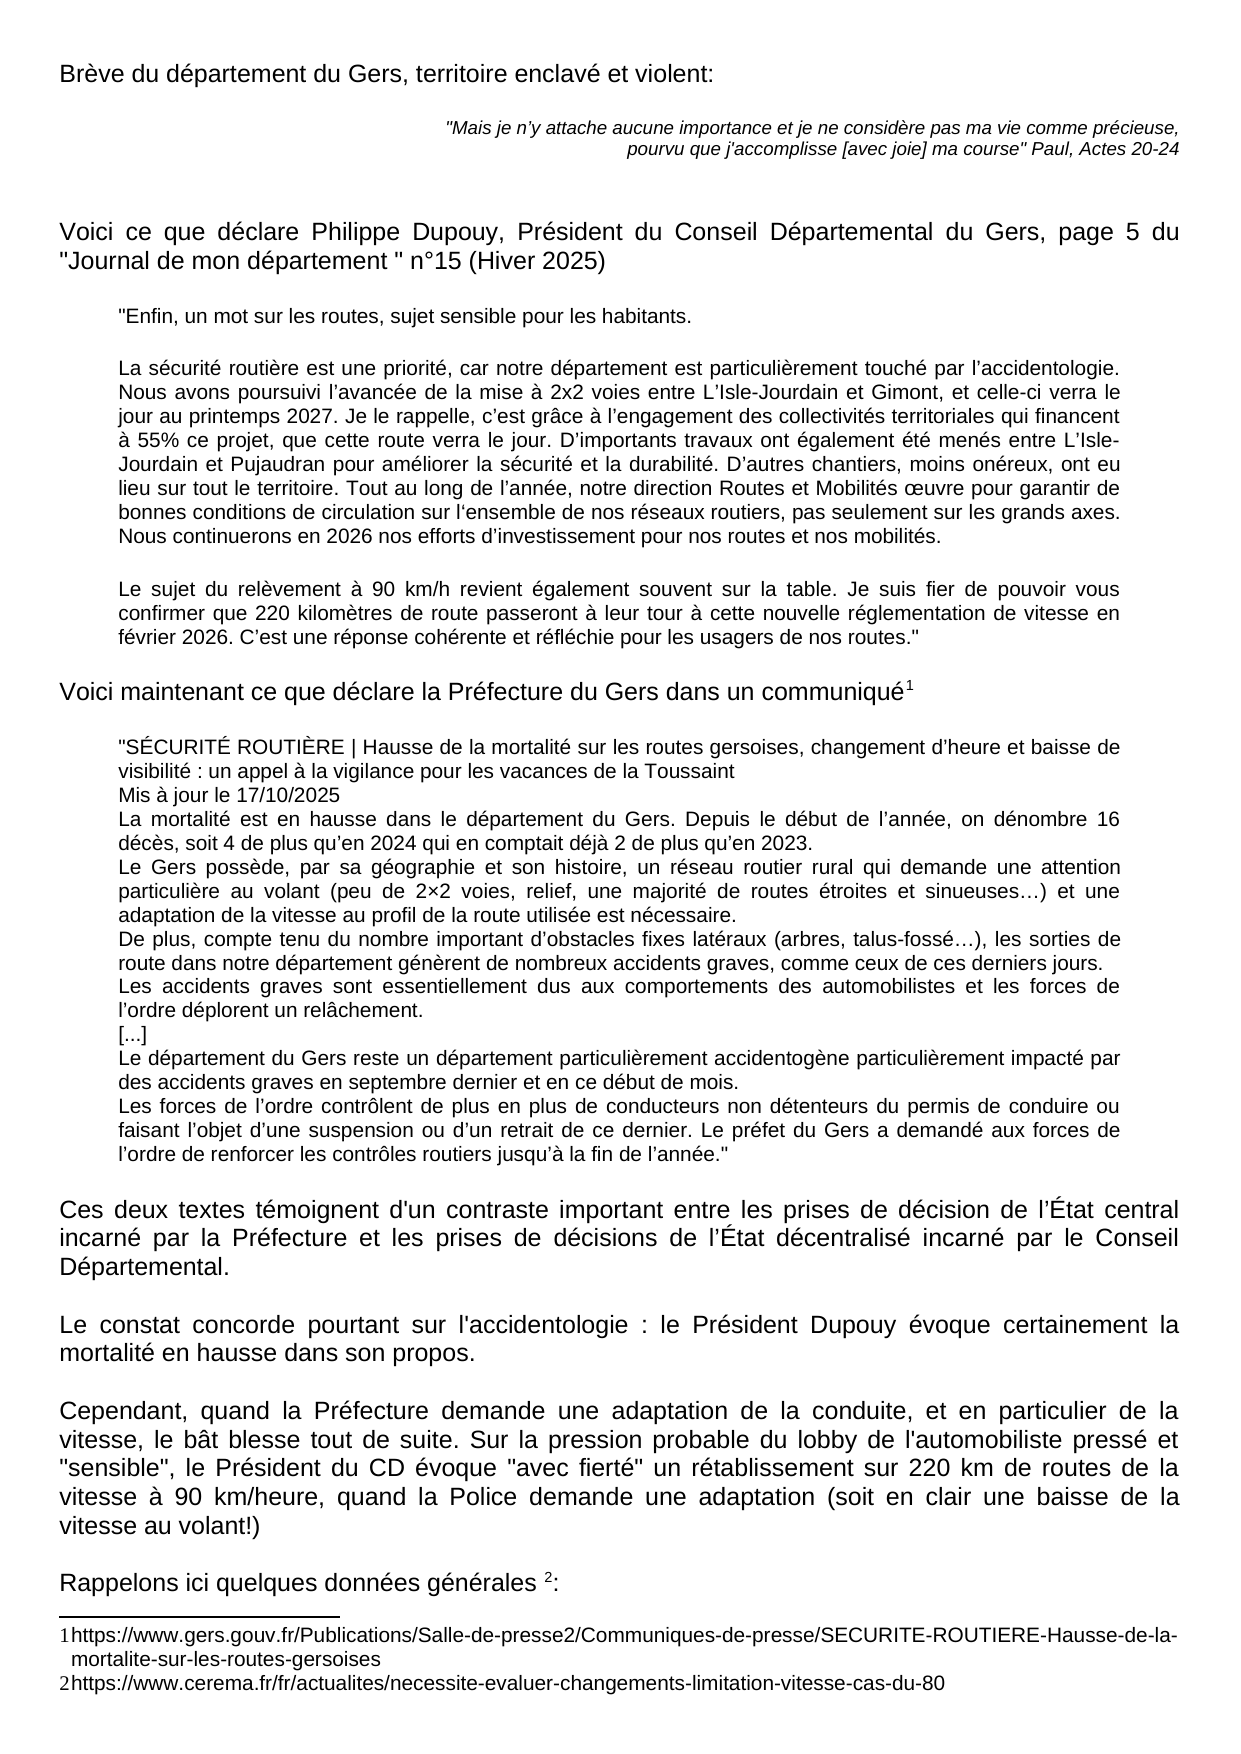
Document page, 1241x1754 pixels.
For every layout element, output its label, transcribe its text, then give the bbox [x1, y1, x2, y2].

text Cependant, quand la Préfecture demande une adaptation de la conduite, et en particulier de la vitesse, le bât blesse tout de suite. Sur la pression probable du lobby de l'automobiliste pressé et "sensible", le Président du CD évoque "avec fierté" un rétablissement sur 220 km de routes de la vitesse à 90 km/heure, quand la Police demande une adaptation (soit en clair une baisse de la vitesse au volant!) [59, 1396, 1181, 1540]
text La sécurité routière est une priorité, car notre département est particulièrement touché par l’accidentologie. Nous avons poursuivi l’avancée de la mise à 2x2 voies entre L’Isle-Jourdain et Gimont, et celle-ci verra le jour au printemps 2027. Je le rappelle, c’est grâce à l’engagement des collectivités territoriales qui financent à 55% ce projet, que cette route verra le jour. D’importants travaux ont également été menés entre L’Isle-Jourdain et Pujaudran pour améliorer la sécurité et la durabilité. D’autres chantiers, moins onéreux, ont eu lieu sur tout le territoire. Tout au long de l’année, notre direction Routes et Mobilités œuvre pour garantir de bonnes conditions de circulation sur l‘ensemble de nos réseaux routiers, pas seulement sur les grands axes. Nous continuerons en 2026 nos efforts d’investissement pour nos routes et nos mobilités. [118, 356, 1122, 548]
text "Enfin, un mot sur les routes, sujet sensible pour les habitants. [118, 303, 1122, 327]
text https://www.gers.gouv.fr/Publications/Salle-de-presse2/Communiques-de-presse/SECURITE-ROUTIERE-Hausse-de-la-mortalite-sur-les-routes-gersoises [59, 1623, 1181, 1671]
text Les accidents graves sont essentiellement dus aux comportements des automobilistes et les forces de l’ordre déplorent un relâchement. [118, 974, 1122, 1022]
text [...] [118, 1022, 1122, 1046]
text Voici maintenant ce que déclare la Préfecture du Gers dans un communiqué [59, 677, 1181, 706]
text Mis à jour le 17/10/2025 [118, 783, 1122, 807]
text De plus, compte tenu du nombre important d’obstacles fixes latéraux (arbres, talus-fossé…), les sorties de route dans notre département génèrent de nombreux accidents graves, comme ceux de ces derniers jours. [118, 926, 1122, 974]
text "Mais je n’y attache aucune importance et je ne considère pas ma vie comme précieuse, [59, 117, 1181, 138]
text La mortalité est en hausse dans le département du Gers. Depuis le début de l’année, on dénombre 16 décès, soit 4 de plus qu’en 2024 qui en comptait déjà 2 de plus qu’en 2023. [118, 807, 1122, 854]
text Le département du Gers reste un département particulièrement accidentogène particulièrement impacté par des accidents graves en septembre dernier et en ce début de mois. [118, 1046, 1122, 1094]
text https://www.cerema.fr/fr/actualites/necessite-evaluer-changements-limitation-vitesse-cas-du-80 [59, 1671, 1181, 1695]
text Le sujet du relèvement à 90 km/h revient également souvent sur la table. Je suis fier de pouvoir vous confirmer que 220 kilomètres de route passeront à leur tour à cette nouvelle réglementation de vitesse en février 2026. C’est une réponse cohérente et réfléchie pour les usagers de nos routes." [118, 577, 1122, 648]
text Le constat concorde pourtant sur l'accidentologie : le Président Dupouy évoque certainement la mortalité en hausse dans son propos. [59, 1310, 1181, 1367]
text pourvu que j'accomplisse [avec joie] ma course" Paul, Actes 20-24 [59, 138, 1181, 160]
text Ces deux textes témoignent d'un contraste important entre les prises de décision de l’État central incarné par la Préfecture et les prises de décisions de l’État décentralisé incarné par le Conseil Départemental. [59, 1195, 1181, 1281]
text Voici ce que déclare Philippe Dupouy, Président du Conseil Départemental du Gers, page 5 du "Journal de mon département " n°15 (Hiver 2025) [59, 217, 1181, 275]
text Rappelons ici quelques données générales : [59, 1568, 1181, 1597]
text Brève du département du Gers, territoire enclavé et violent: [59, 59, 1181, 88]
text Les forces de l’ordre contrôlent de plus en plus de conducteurs non détenteurs du permis de conduire ou faisant l’objet d’une suspension ou d’un retrait de ce dernier. Le préfet du Gers a demandé aux forces de l’ordre de renforcer les contrôles routiers jusqu’à la fin de l’année." [118, 1094, 1122, 1166]
text Le Gers possède, par sa géographie et son histoire, un réseau routier rural qui demande une attention particulière au volant (peu de 2×2 voies, relief, une majorité de routes étroites et sinueuses…) et une adaptation de la vitesse au profil de la route utilisée est nécessaire. [118, 854, 1122, 926]
text "SÉCURITÉ ROUTIÈRE | Hausse de la mortalité sur les routes gersoises, changement d’heure et baisse de visibilité : un appel à la vigilance pour les vacances de la Toussaint [118, 735, 1122, 783]
